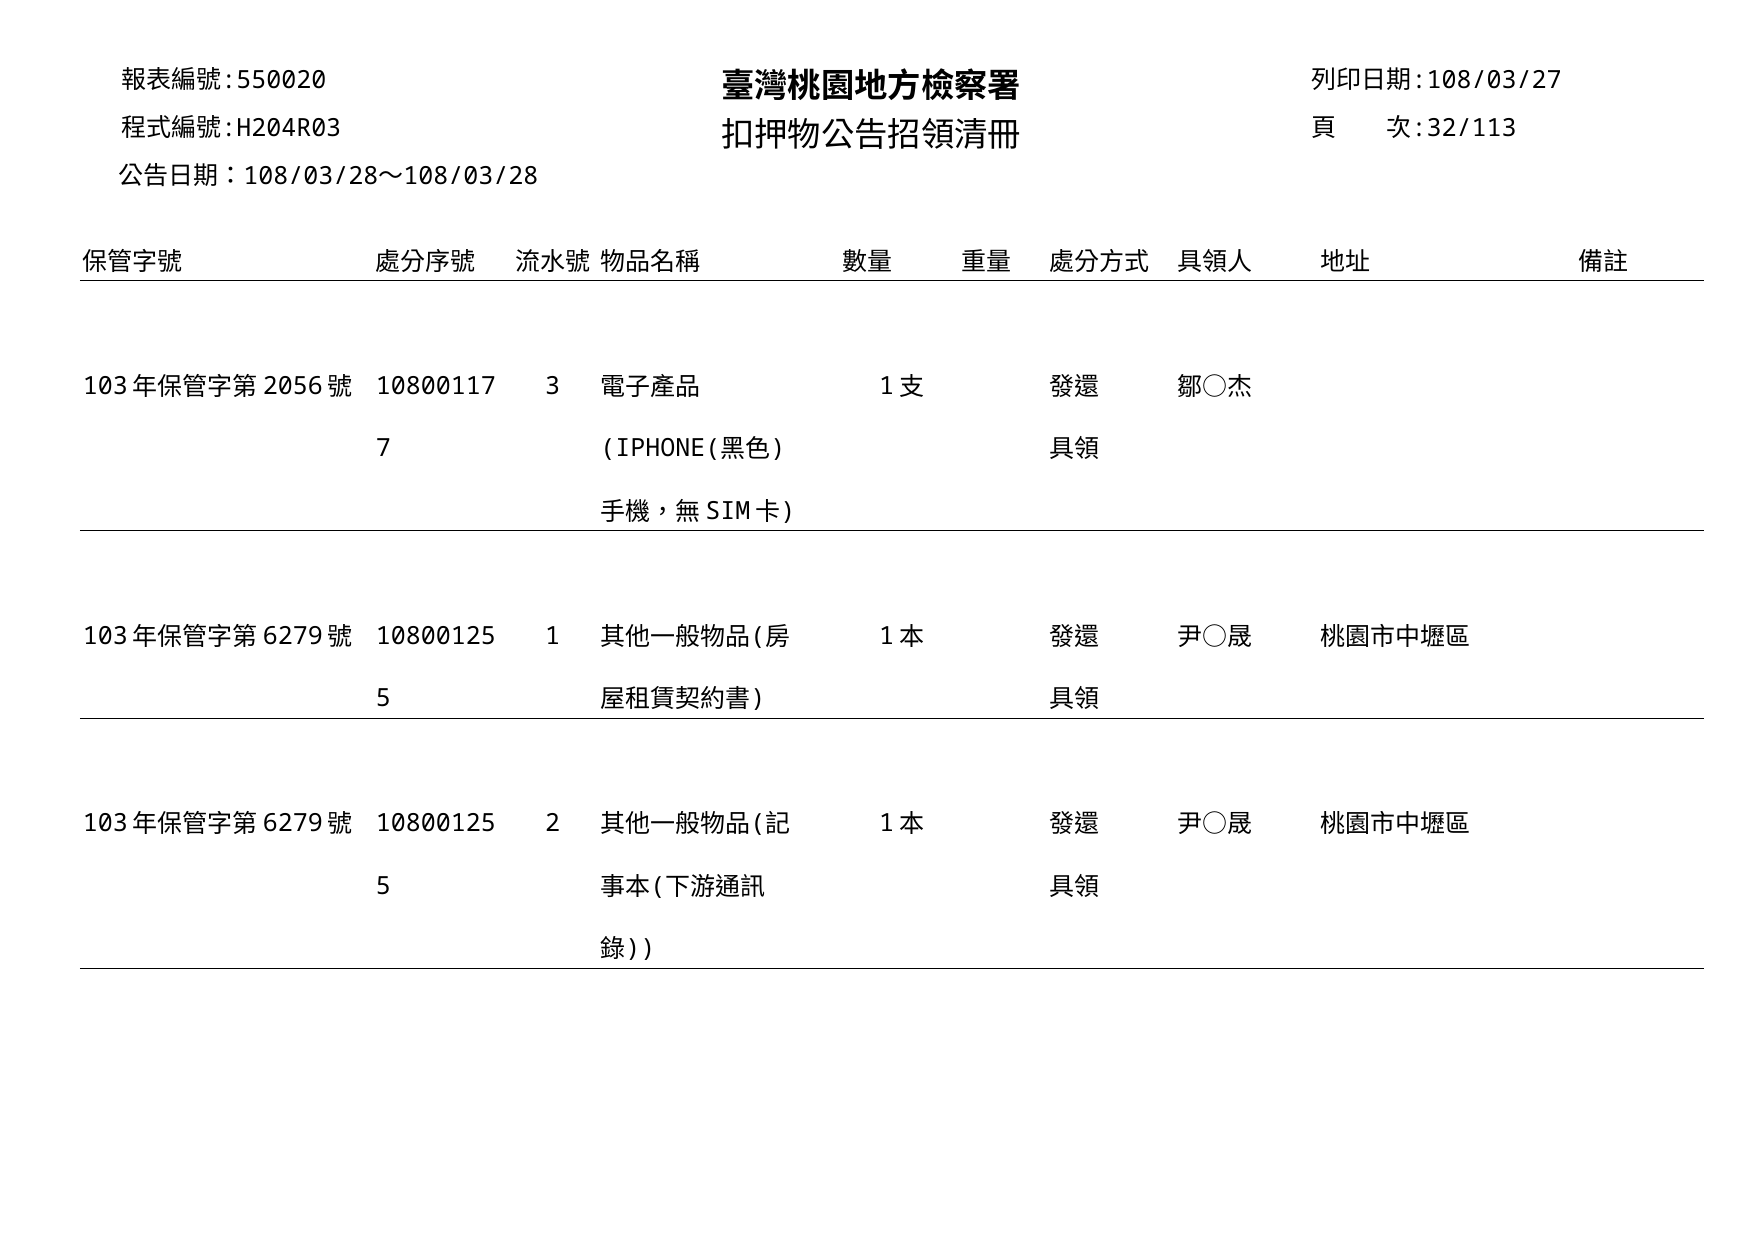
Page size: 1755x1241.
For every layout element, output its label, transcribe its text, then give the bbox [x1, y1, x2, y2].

table_header 具領人 [1175, 218, 1317, 280]
table_cell 1 [507, 531, 597, 718]
table_cell [1317, 281, 1575, 530]
table_cell [927, 531, 1046, 718]
table_cell 其他一般物品(房屋租賃契約書) [597, 531, 807, 718]
table_cell 2 [507, 719, 597, 968]
table_cell 108001255 [373, 531, 507, 718]
table_cell 103年保管字第6279號 [80, 531, 373, 718]
table_cell [927, 281, 1046, 530]
table_header 備註 [1575, 218, 1704, 280]
table_cell 108001255 [373, 719, 507, 968]
table_cell 3 [507, 281, 597, 530]
table_header 地址 [1317, 218, 1575, 280]
table_header 處分方式 [1046, 218, 1175, 280]
table_header 處分序號 [373, 218, 507, 280]
table_cell 發還 具領 [1046, 281, 1175, 530]
table_cell 1支 [808, 281, 927, 530]
table_cell [1575, 281, 1704, 530]
table_cell [927, 719, 1046, 968]
table_cell 尹○晟 [1175, 531, 1317, 718]
table_cell 桃園市中壢區 [1317, 531, 1575, 718]
table_cell [1575, 531, 1704, 718]
table_cell 桃園市中壢區 [1317, 719, 1575, 968]
table_cell 發還 具領 [1046, 719, 1175, 968]
table_cell 103年保管字第6279號 [80, 719, 373, 968]
table_cell 103年保管字第2056號 [80, 281, 373, 530]
table_cell 1本 [808, 719, 927, 968]
table_cell 電子產品(IPHONE(黑色)手機，無SIM卡) [597, 281, 807, 530]
table_header 保管字號 [80, 218, 373, 280]
table_cell 1本 [808, 531, 927, 718]
table_cell 鄒○杰 [1175, 281, 1317, 530]
table_cell 發還 具領 [1046, 531, 1175, 718]
table_header 物品名稱 [597, 218, 807, 280]
table_cell 尹○晟 [1175, 719, 1317, 968]
table_cell [1575, 719, 1704, 968]
table_cell 其他一般物品(記事本(下游通訊錄)) [597, 719, 807, 968]
table_cell 108001177 [373, 281, 507, 530]
table_header 重量 [927, 218, 1046, 280]
table_header 數量 [808, 218, 927, 280]
table_header 流水號 [507, 218, 597, 280]
